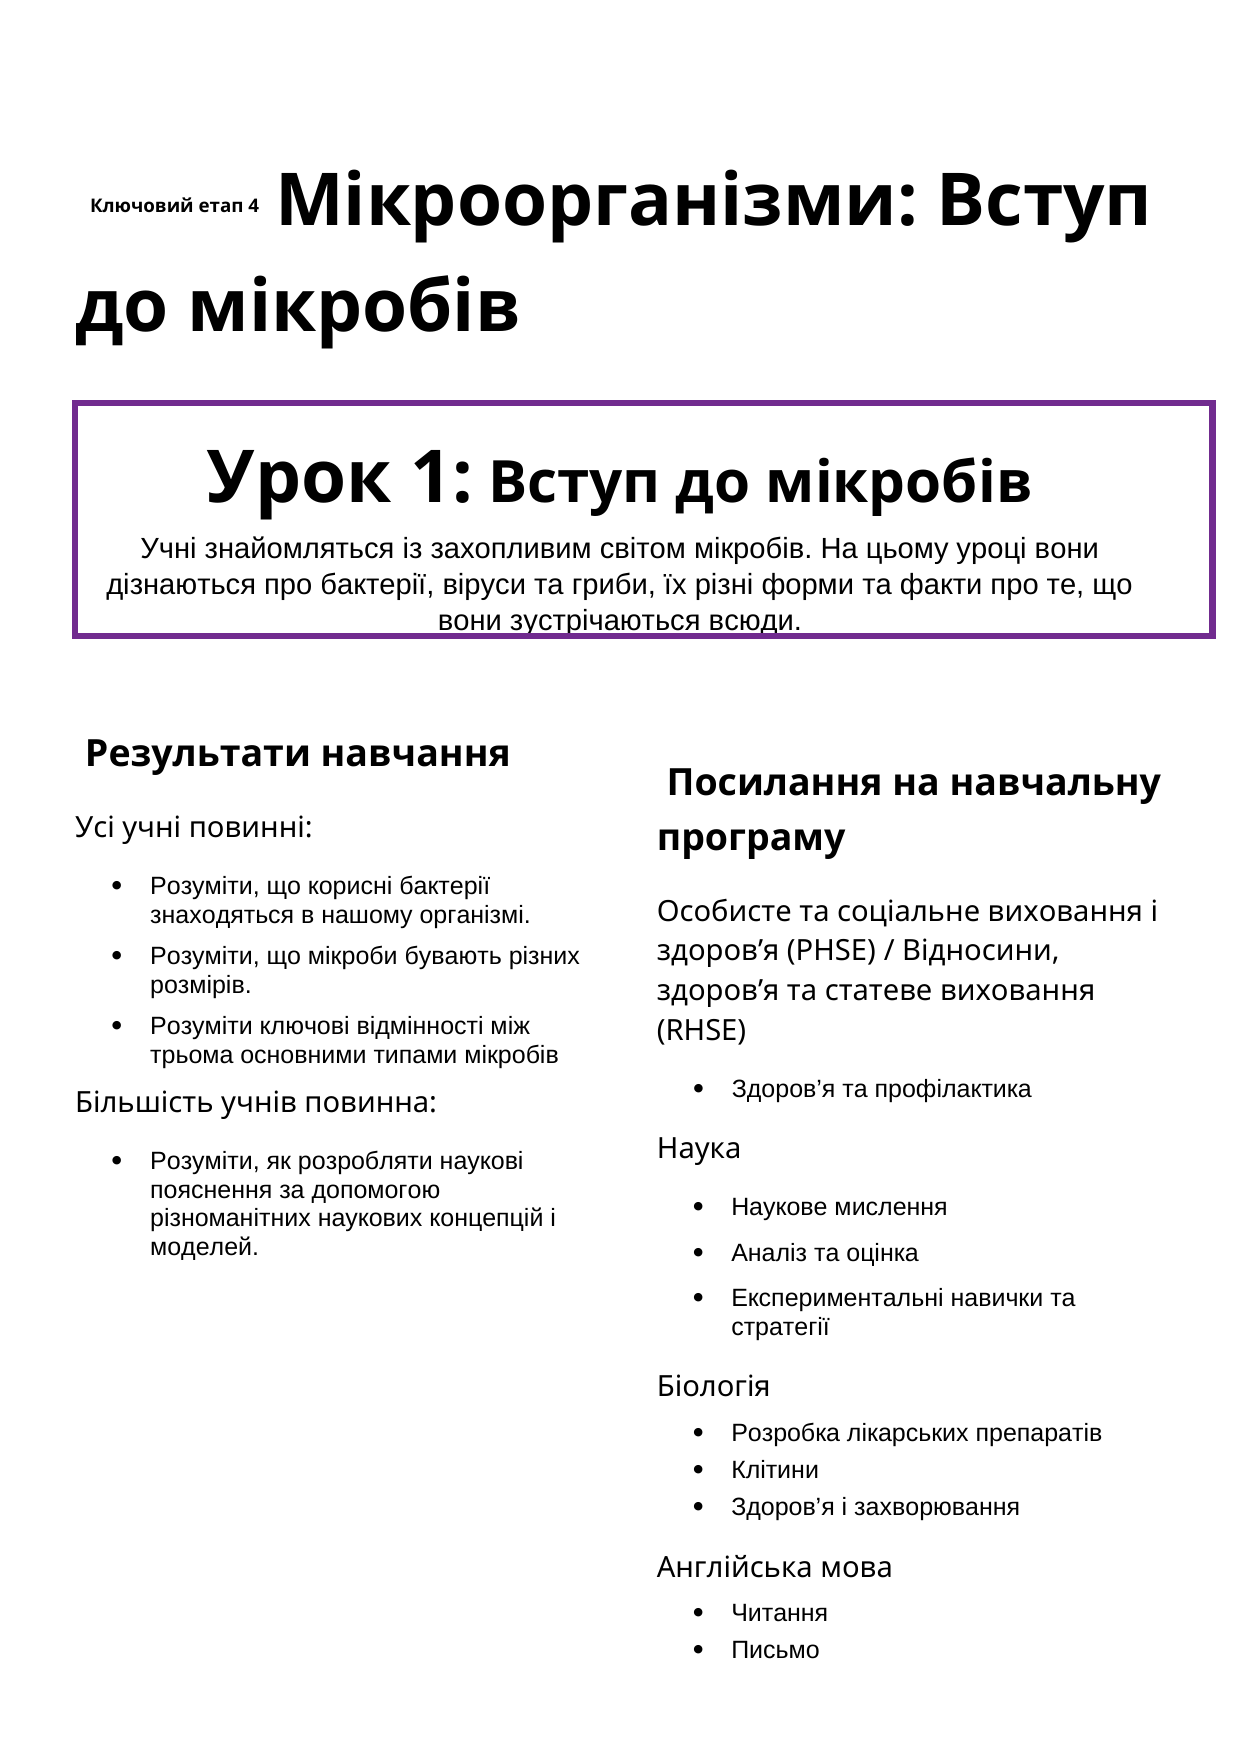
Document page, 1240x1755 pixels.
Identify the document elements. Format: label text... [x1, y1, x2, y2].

subtitle Урок 1: Вступ до мікробів [78, 424, 1164, 524]
subtitle Посилання на навчальну програму [657, 756, 1164, 861]
list Письмо [694, 1636, 1164, 1664]
list Розуміти, що мікроби бувають різних розмірів. [112, 941, 583, 998]
list Розуміти, що корисні бактерії знаходяться в нашому організмі. [112, 871, 583, 928]
subtitle Мікроорганізми: Вступ до мікробів [75, 147, 1164, 353]
list Здоров’я і захворювання [694, 1492, 1164, 1521]
subtitle Усі учні повинні: [75, 806, 583, 846]
list Розробка лікарських препаратів [694, 1418, 1164, 1447]
subtitle Біологія [657, 1366, 1164, 1405]
subtitle Більшість учнів повинна: [75, 1081, 583, 1121]
list Розуміти, як розробляти наукові пояснення за допомогою різноманітних наукових концепцій і моделей. [112, 1146, 583, 1261]
list Здоров’я та профілактика [694, 1073, 1164, 1102]
subtitle Наука [657, 1127, 1164, 1167]
list Читання [694, 1598, 1164, 1627]
list Клітини [694, 1455, 1164, 1484]
list Експериментальні навички та стратегії [694, 1283, 1164, 1341]
subtitle Особисте та соціальне виховання і здоров’я (PHSE) / Відносини, здоров’я та статеве виховання (RHSE) [657, 890, 1164, 1048]
list Наукове мислення [694, 1192, 1164, 1221]
subtitle Англійська мова [657, 1546, 1164, 1586]
list Розуміти ключові відмінності між трьома основними типами мікробів [112, 1011, 583, 1068]
list Аналіз та оцінка [694, 1238, 1164, 1266]
text Учні знайомляться із захопливим світом мікробів. На цьому уроці вони дізнаються про бактерії, віруси та гриби, їх різні форми та факти про те, що вони зустрічаються всюди. [78, 531, 1164, 633]
subtitle Результати навчання [75, 726, 583, 777]
